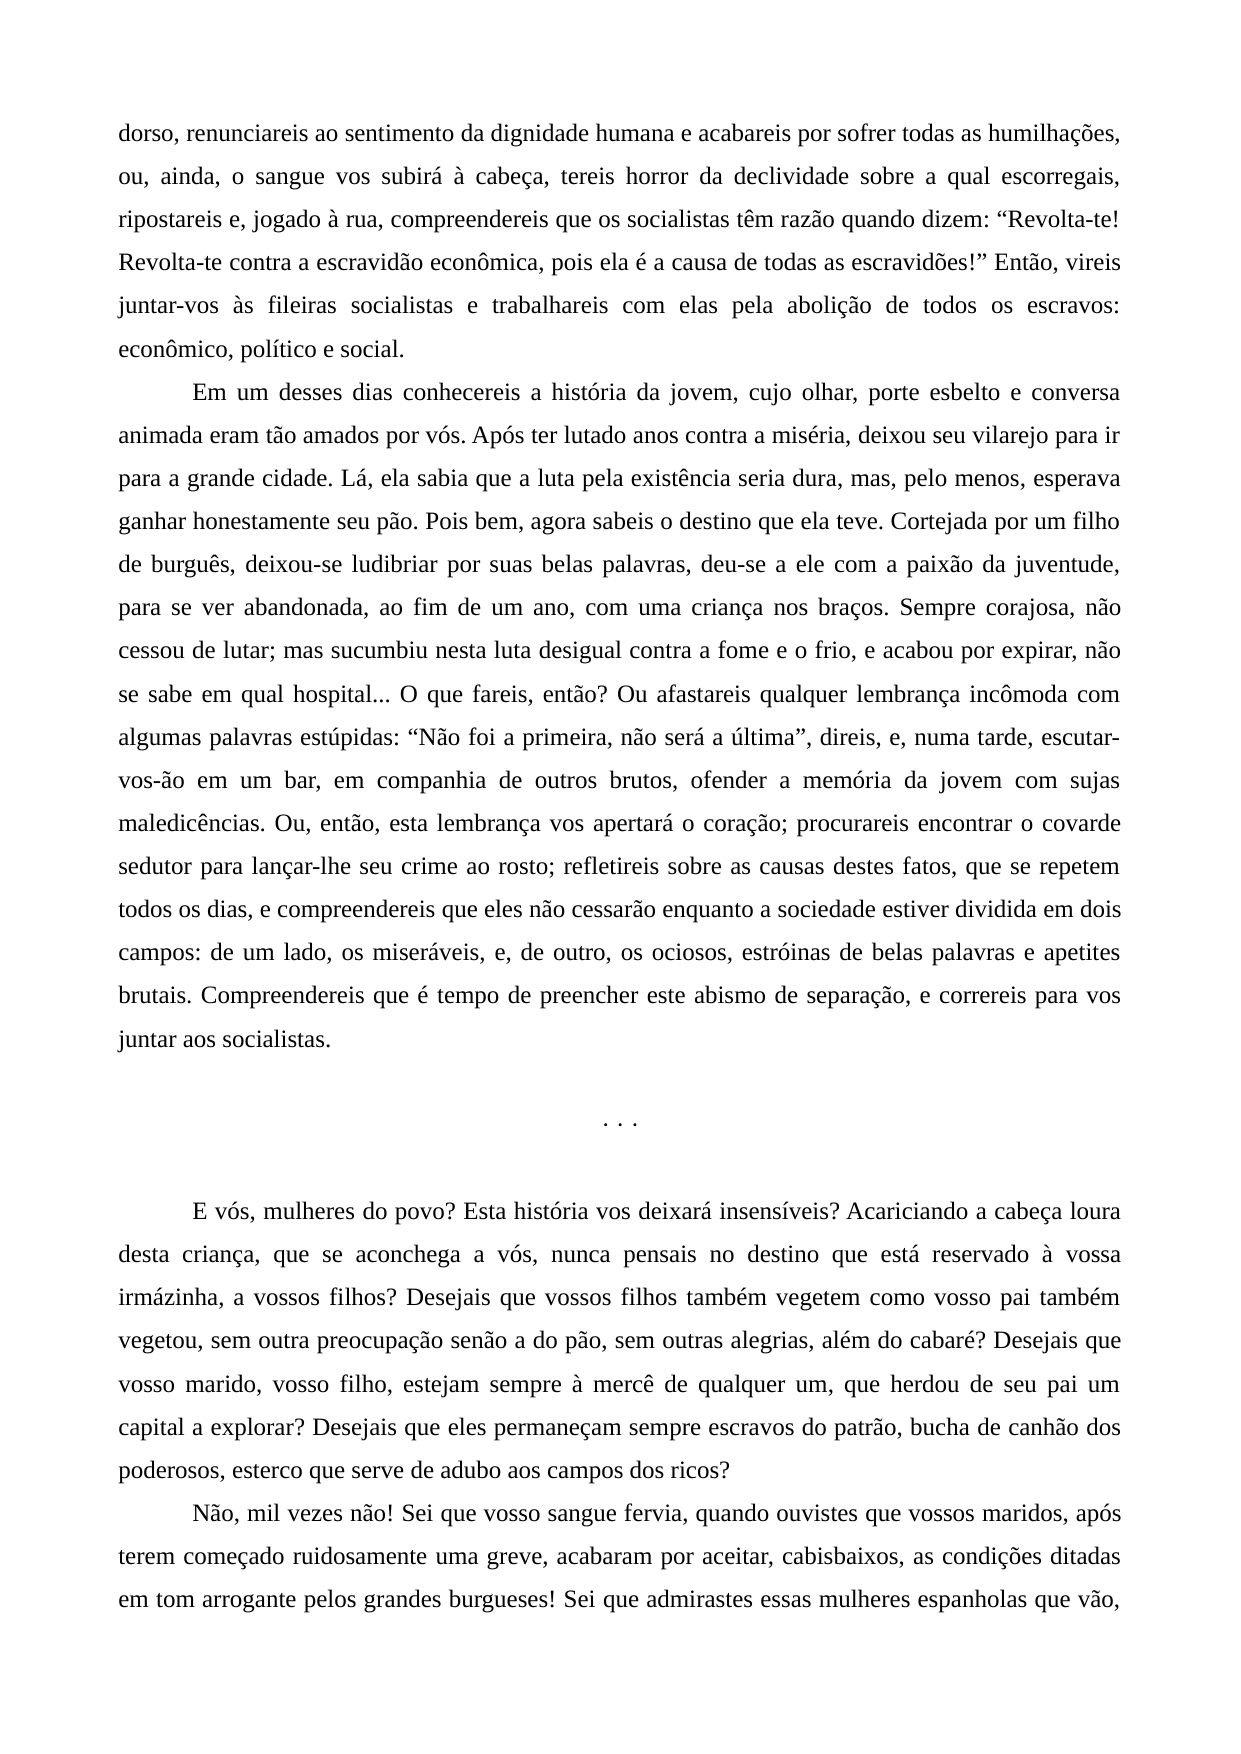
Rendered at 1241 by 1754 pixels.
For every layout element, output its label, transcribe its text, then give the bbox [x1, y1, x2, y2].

text Não, mil vezes não! Sei que vosso sangue fervia, quando ouvistes que vossos maridos, após terem começado ruidosamente uma greve, acabaram por aceitar, cabisbaixos, as condições ditadas em tom arrogante pelos grandes burgueses! Sei que admirastes essas mulheres espanholas que vão, [118, 1498, 1122, 1613]
text Em um desses dias conhecereis a história da jovem, cujo olhar, porte esbelto e conversa animada eram tão amados por vós. Após ter lutado anos contra a miséria, deixou seu vilarejo para ir para a grande cidade. Lá, ela sabia que a luta pela existência seria dura, mas, pelo menos, esperava ganhar honestamente seu pão. Pois bem, agora sabeis o destino que ela teve. Cortejada por um filho de burguês, deixou-se ludibriar por suas belas palavras, deu-se a ele com a paixão da juventude, para se ver abandonada, ao fim de um ano, com uma criança nos braços. Sempre corajosa, não cessou de lutar; mas sucumbiu nesta luta desigual contra a fome e o frio, e acabou por expirar, não se sabe em qual hospital... O que fareis, então? Ou afastareis qualquer lembrança incômoda com algumas palavras estúpidas: “Não foi a primeira, não será a última”, direis, e, numa tarde, escutar-vos-ão em um bar, em companhia de outros brutos, ofender a memória da jovem com sujas maledicências. Ou, então, esta lembrança vos apertará o coração; procurareis encontrar o covarde sedutor para lançar-lhe seu crime ao rosto; refletireis sobre as causas destes fatos, que se repetem todos os dias, e compreendereis que eles não cessarão enquanto a sociedade estiver dividida em dois campos: de um lado, os miseráveis, e, de outro, os ociosos, estróinas de belas palavras e apetites brutais. Compreendereis que é tempo de preencher este abismo de separação, e correreis para vos juntar aos socialistas. [118, 377, 1122, 1052]
text E vós, mulheres do povo? Esta história vos deixará insensíveis? Acariciando a cabeça loura desta criança, que se aconchega a vós, nunca pensais no destino que está reservado à vossa irmázinha, a vossos filhos? Desejais que vossos filhos também vegetem como vosso pai também vegetou, sem outra preocupação senão a do pão, sem outras alegrias, além do cabaré? Desejais que vosso marido, vosso filho, estejam sempre à mercê de qualquer um, que herdou de seu pai um capital a explorar? Desejais que eles permaneçam sempre escravos do patrão, bucha de canhão dos poderosos, esterco que serve de adubo aos campos dos ricos? [118, 1196, 1122, 1484]
text dorso, renunciareis ao sentimento da dignidade humana e acabareis por sofrer todas as humilhações, ou, ainda, o sangue vos subirá à cabeça, tereis horror da declividade sobre a qual escorregais, ripostareis e, jogado à rua, compreendereis que os socialistas têm razão quando dizem: “Revolta-te! Revolta-te contra a escravidão econômica, pois ela é a causa de todas as escravidões!” Então, vireis juntar-vos às fileiras socialistas e trabalhareis com elas pela abolição de todos os escravos: econômico, político e social. [118, 118, 1122, 362]
text · · · [118, 1110, 1122, 1139]
